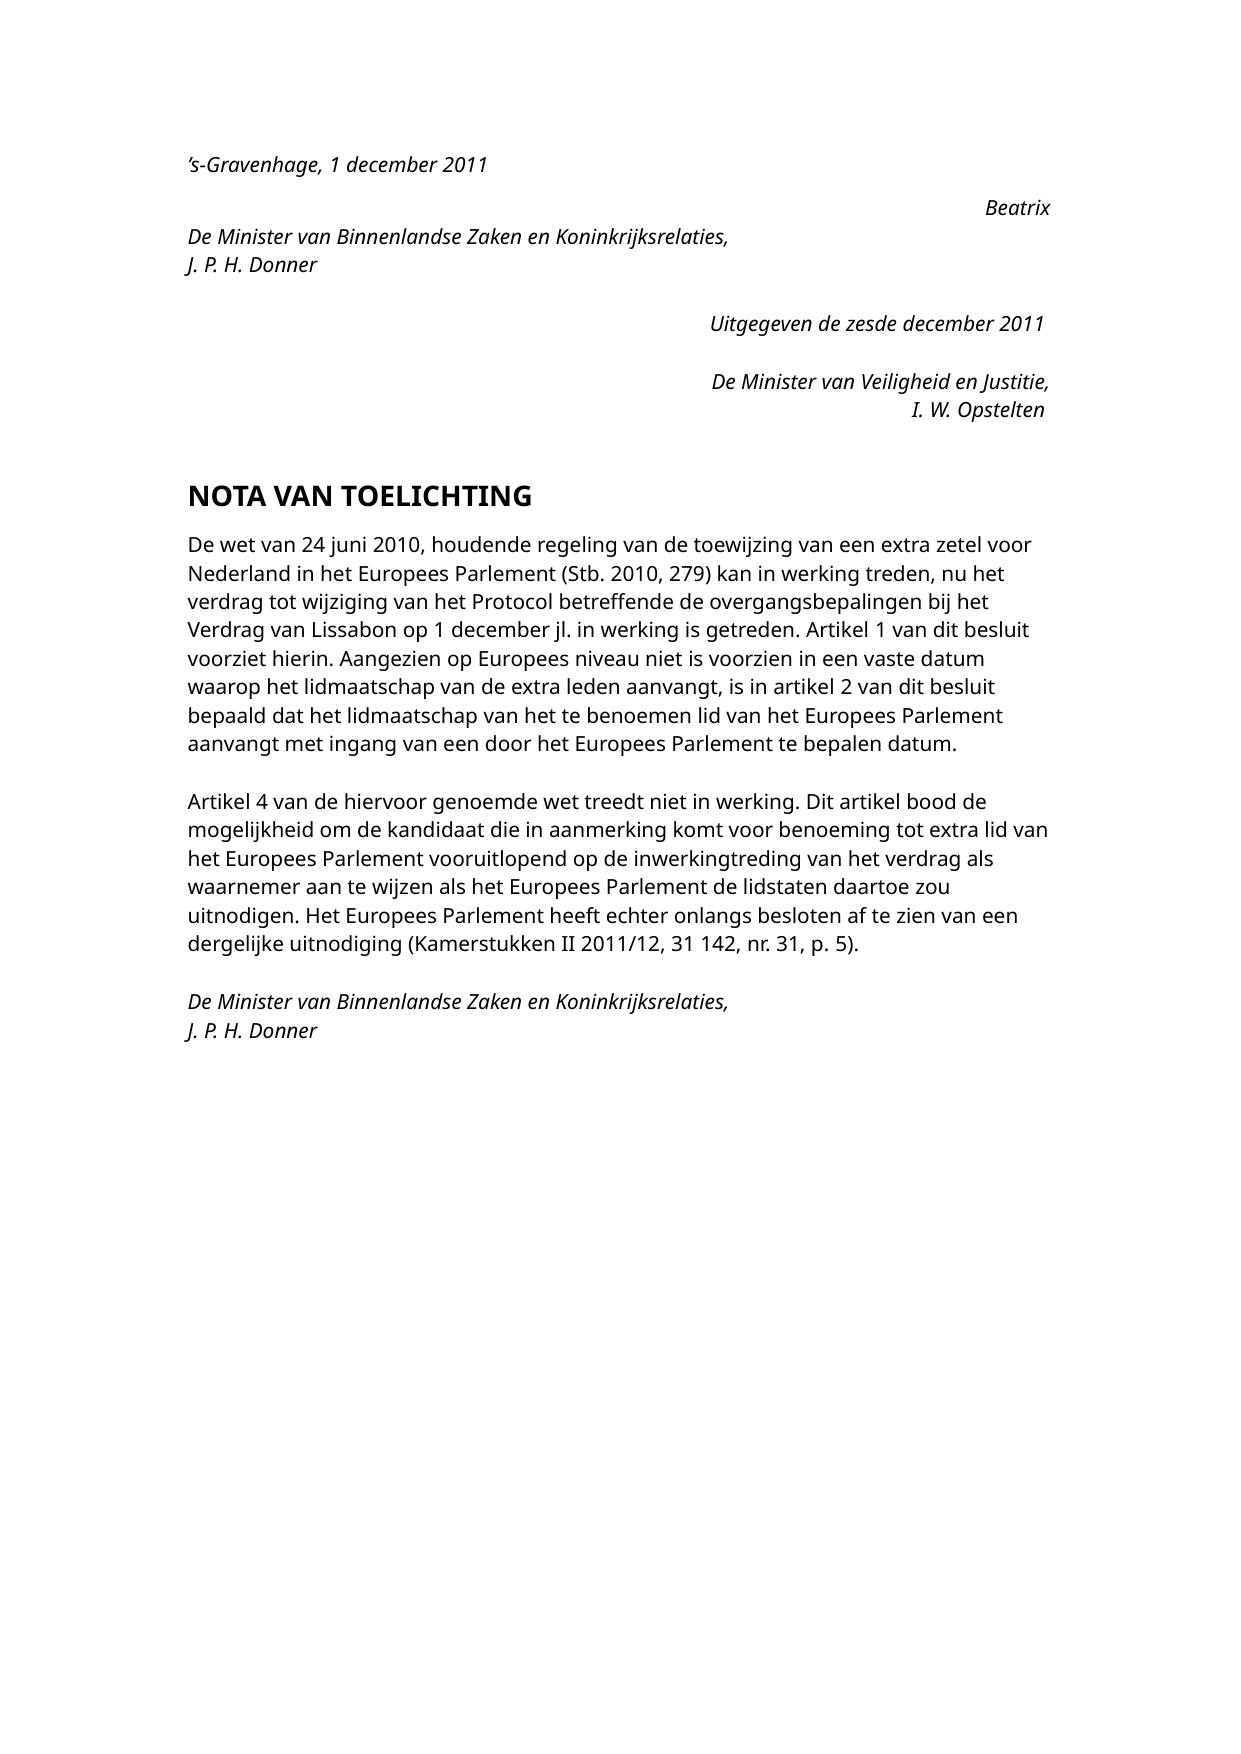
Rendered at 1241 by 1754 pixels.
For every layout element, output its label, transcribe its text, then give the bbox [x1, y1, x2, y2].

text Uitgegeven de zesde december 2011 [187, 309, 1053, 337]
text ’s-Gravenhage, 1 december 2011 [187, 150, 1053, 178]
subtitle NOTA VAN TOELICHTING [187, 477, 1053, 515]
text J. P. H. Donner [187, 250, 1053, 279]
text De Minister van Binnenlandse Zaken en Koninkrijksrelaties, [187, 222, 1053, 250]
text I. W. Opstelten [187, 396, 1053, 424]
text J. P. H. Donner [187, 1016, 1053, 1044]
text De Minister van Binnenlandse Zaken en Koninkrijksrelaties, [187, 987, 1053, 1016]
text Beatrix [187, 193, 1053, 222]
text De wet van 24 juni 2010, houdende regeling van de toewijzing van een extra zetel voor Nederland in het Europees Parlement (Stb. 2010, 279) kan in werking treden, nu het verdrag tot wijziging van het Protocol betreffende de overgangsbepalingen bij het Verdrag van Lissabon op 1 december jl. in werking is getreden. Artikel 1 van dit besluit voorziet hierin. Aangezien op Europees niveau niet is voorzien in een vaste datum waarop het lidmaatschap van de extra leden aanvangt, is in artikel 2 van dit besluit bepaald dat het lidmaatschap van het te benoemen lid van het Europees Parlement aanvangt met ingang van een door het Europees Parlement te bepalen datum. [187, 530, 1053, 758]
text Artikel 4 van de hiervoor genoemde wet treedt niet in werking. Dit artikel bood de mogelijkheid om de kandidaat die in aanmerking komt voor benoeming tot extra lid van het Europees Parlement vooruitlopend op de inwerkingtreding van het verdrag als waarnemer aan te wijzen als het Europees Parlement de lidstaten daartoe zou uitnodigen. Het Europees Parlement heeft echter onlangs besloten af te zien van een dergelijke uitnodiging (Kamerstukken II 2011/12, 31 142, nr. 31, p. 5). [187, 787, 1053, 958]
text De Minister van Veiligheid en Justitie, [187, 367, 1053, 396]
